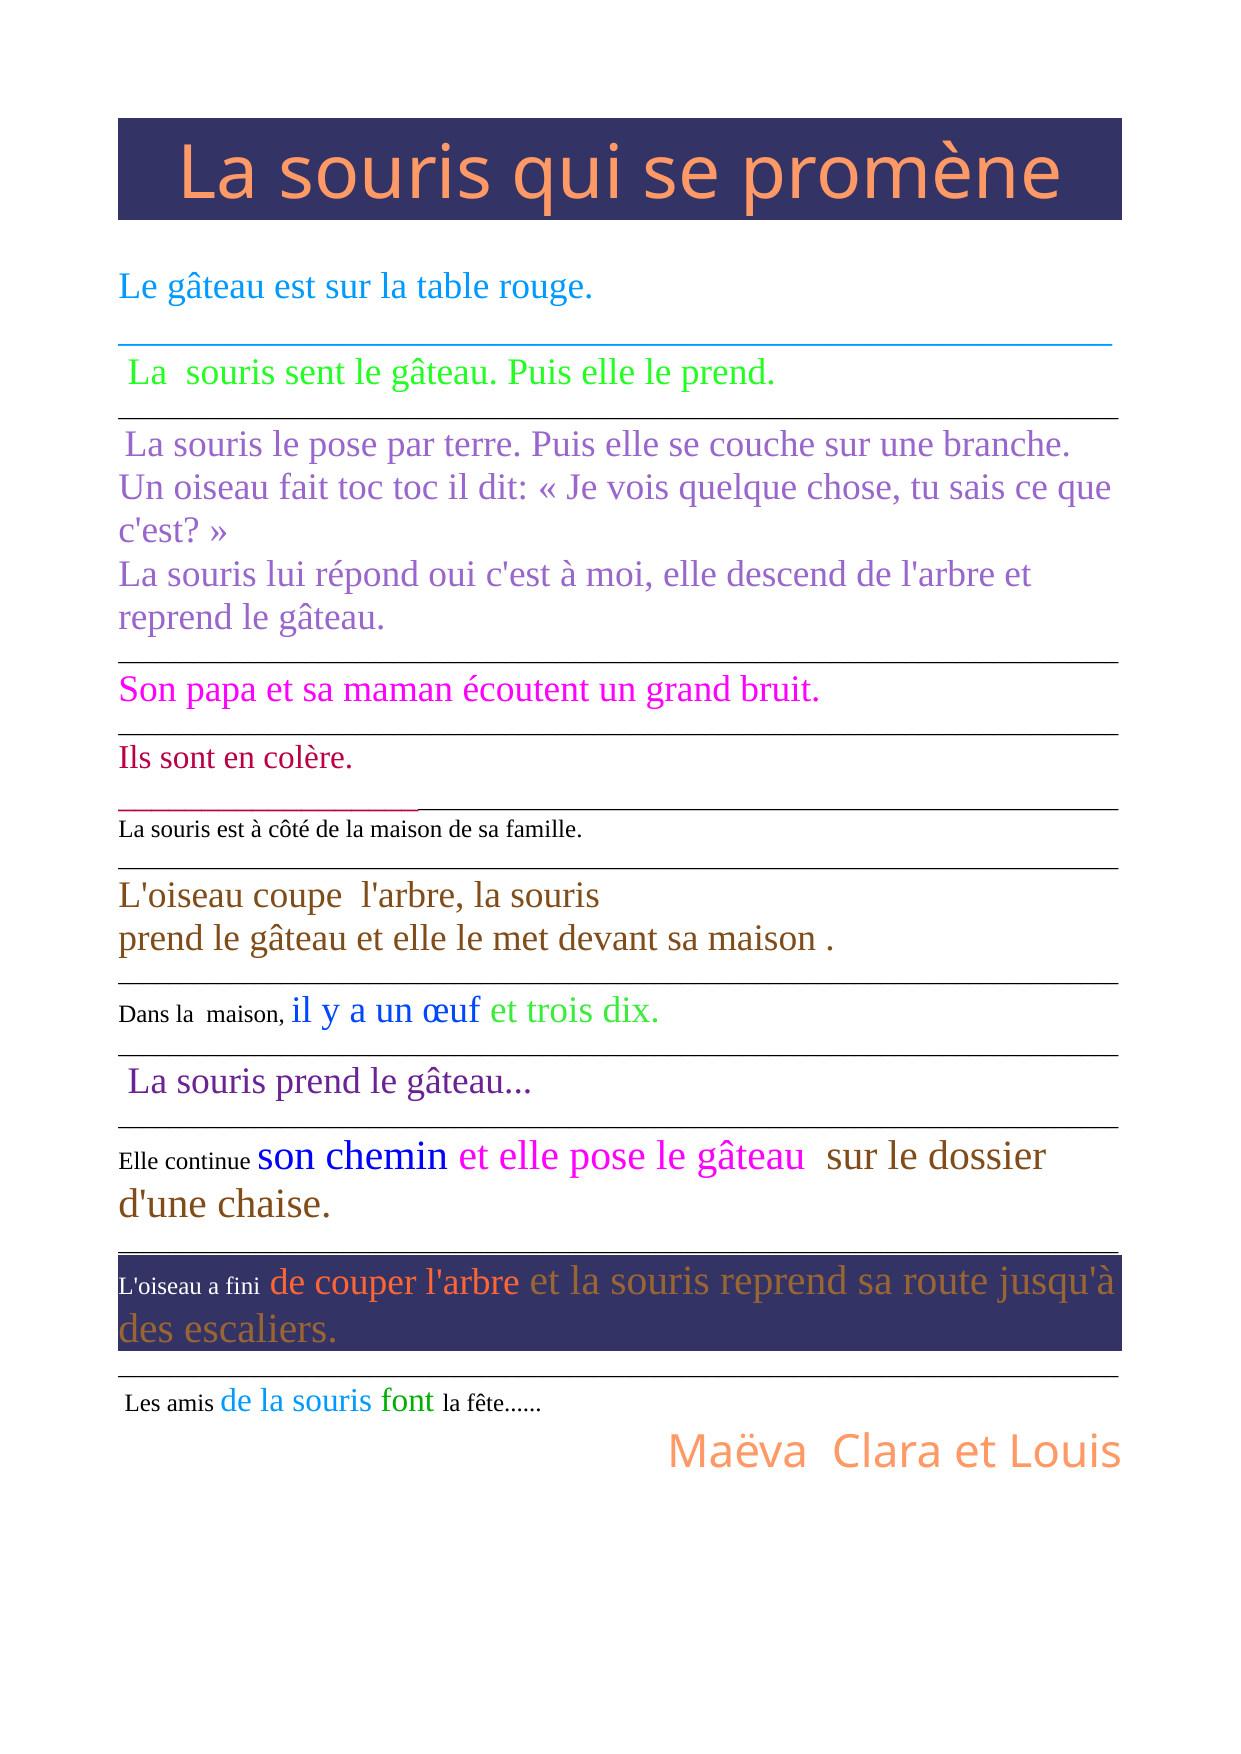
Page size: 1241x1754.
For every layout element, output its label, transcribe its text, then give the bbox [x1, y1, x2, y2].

text Maëva Clara et Louis [118, 1418, 1122, 1481]
text ________________________________________________________________________________ [118, 1030, 1122, 1059]
text Elle continue son chemin et elle pose le gâteau sur le dossier d'une chaise. [118, 1131, 1122, 1227]
text _____________________________________________________ [118, 307, 1122, 350]
text __________________________________________________________________________ [118, 776, 1122, 814]
text ________________________________________________________________________________ [118, 1351, 1122, 1380]
text Dans la maison, il y a un œuf et trois dix. [118, 987, 1122, 1030]
text Les amis de la souris font la fête...... [118, 1380, 1122, 1418]
text ________________________________________________________________________________ [118, 1102, 1122, 1131]
text Ils sont en colère. [118, 738, 1122, 776]
text ________________________________________________________________________________ [118, 1227, 1122, 1255]
text La souris prend le gâteau... [118, 1059, 1122, 1102]
text La souris sent le gâteau. Puis elle le prend. [118, 350, 1122, 393]
text Le gâteau est sur la table rouge. [118, 263, 1122, 307]
text L'oiseau a fini de couper l'arbre et la souris reprend sa route jusqu'à des escaliers. [118, 1255, 1122, 1351]
text ________________________________________________________________________________ [118, 709, 1122, 738]
text Un oiseau fait toc toc il dit: « Je vois quelque chose, tu sais ce que c'est? » [118, 465, 1122, 551]
text ________________________________________________________________________________ [118, 843, 1122, 872]
text La souris lui répond oui c'est à moi, elle descend de l'arbre et reprend le gâteau. [118, 551, 1122, 637]
text La souris est à côté de la maison de sa famille. [118, 814, 1122, 843]
text La souris le pose par terre. Puis elle se couche sur une branche. [118, 422, 1122, 465]
text prend le gâteau et elle le met devant sa maison . [118, 915, 1122, 958]
text Son papa et sa maman écoutent un grand bruit. [118, 666, 1122, 709]
text La souris qui se promène [118, 118, 1122, 220]
text ________________________________________________________________________________ [118, 393, 1122, 422]
text L'oiseau coupe l'arbre, la souris [118, 872, 1122, 915]
text ________________________________________________________________________________ [118, 637, 1122, 666]
text ________________________________________________________________________________ [118, 958, 1122, 987]
